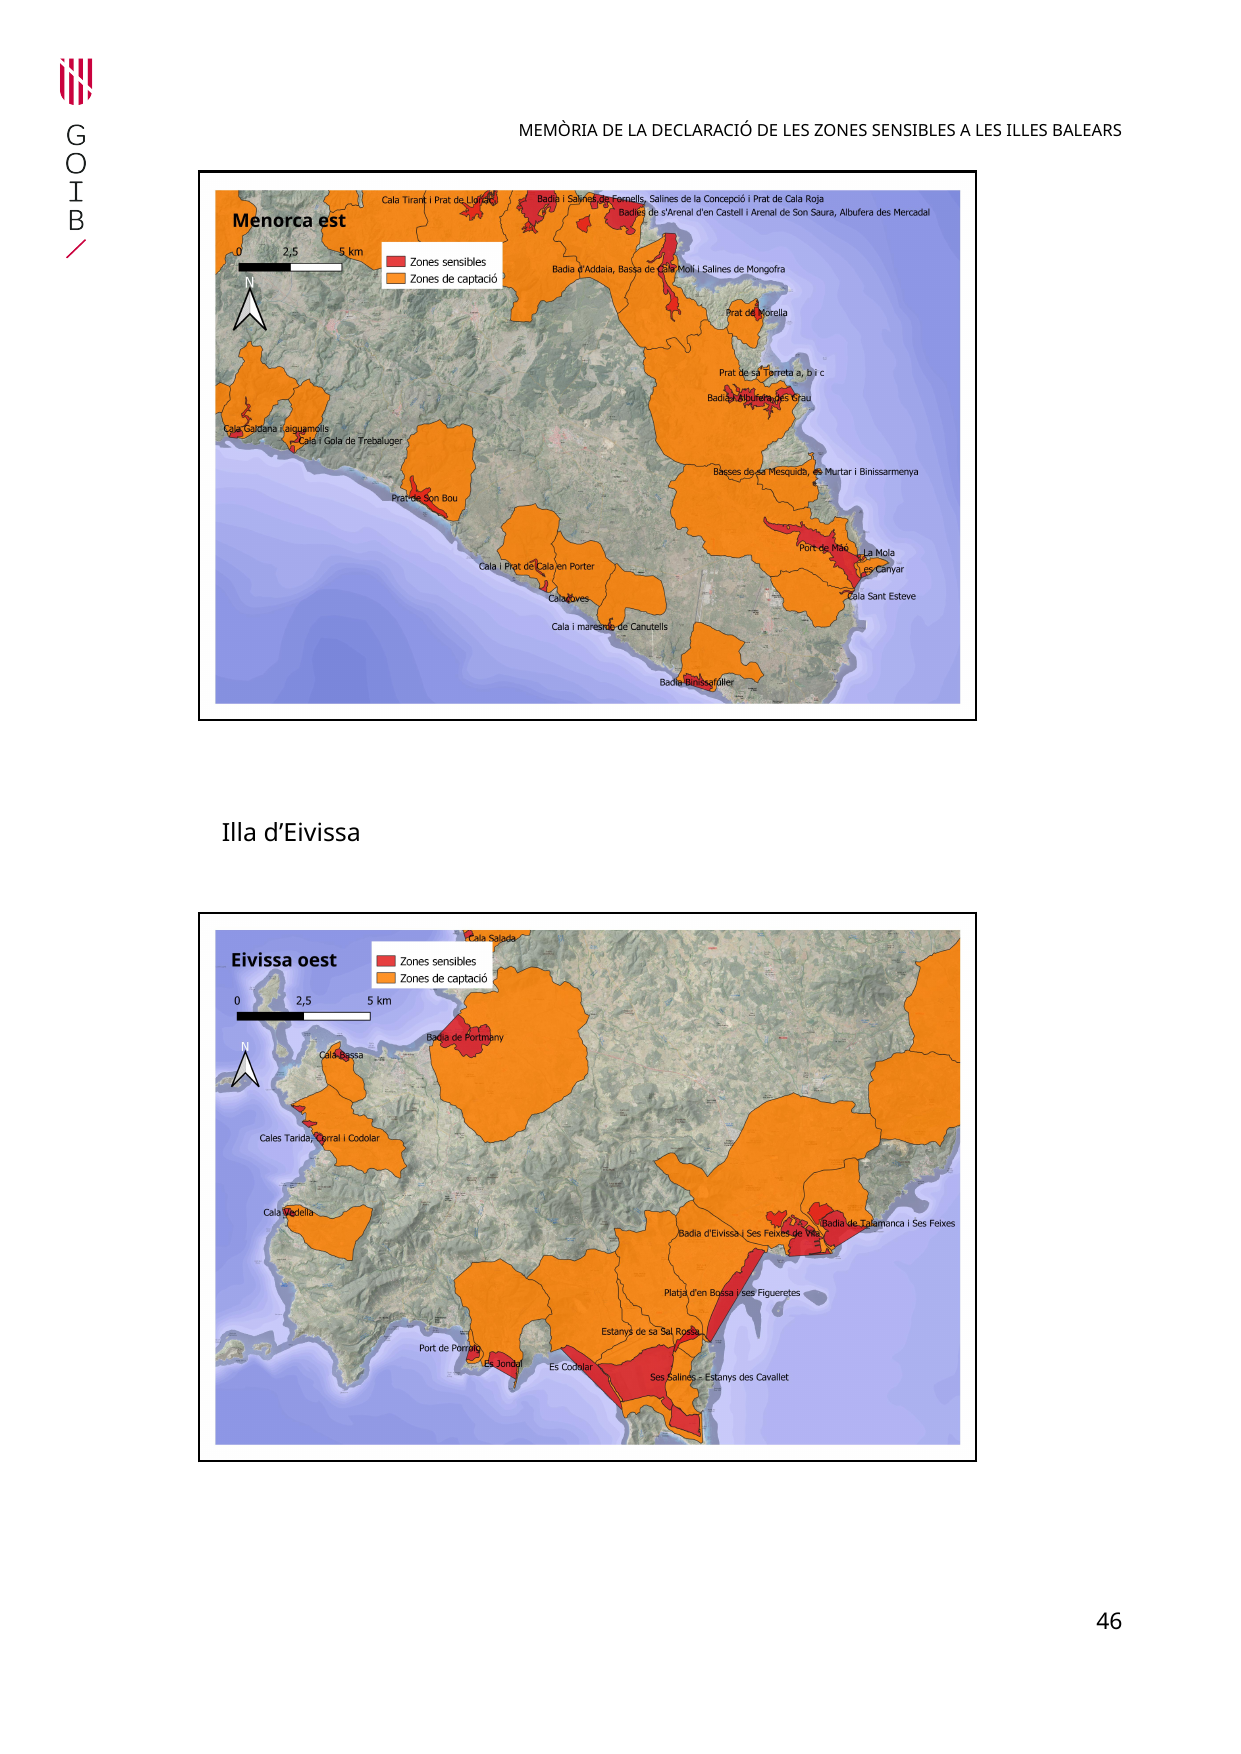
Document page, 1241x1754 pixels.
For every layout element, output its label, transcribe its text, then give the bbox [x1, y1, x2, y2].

subtitle Illa d’Eivissa [222, 815, 1123, 849]
picture [200, 173, 975, 719]
picture [31, 36, 121, 288]
picture [200, 914, 975, 1460]
